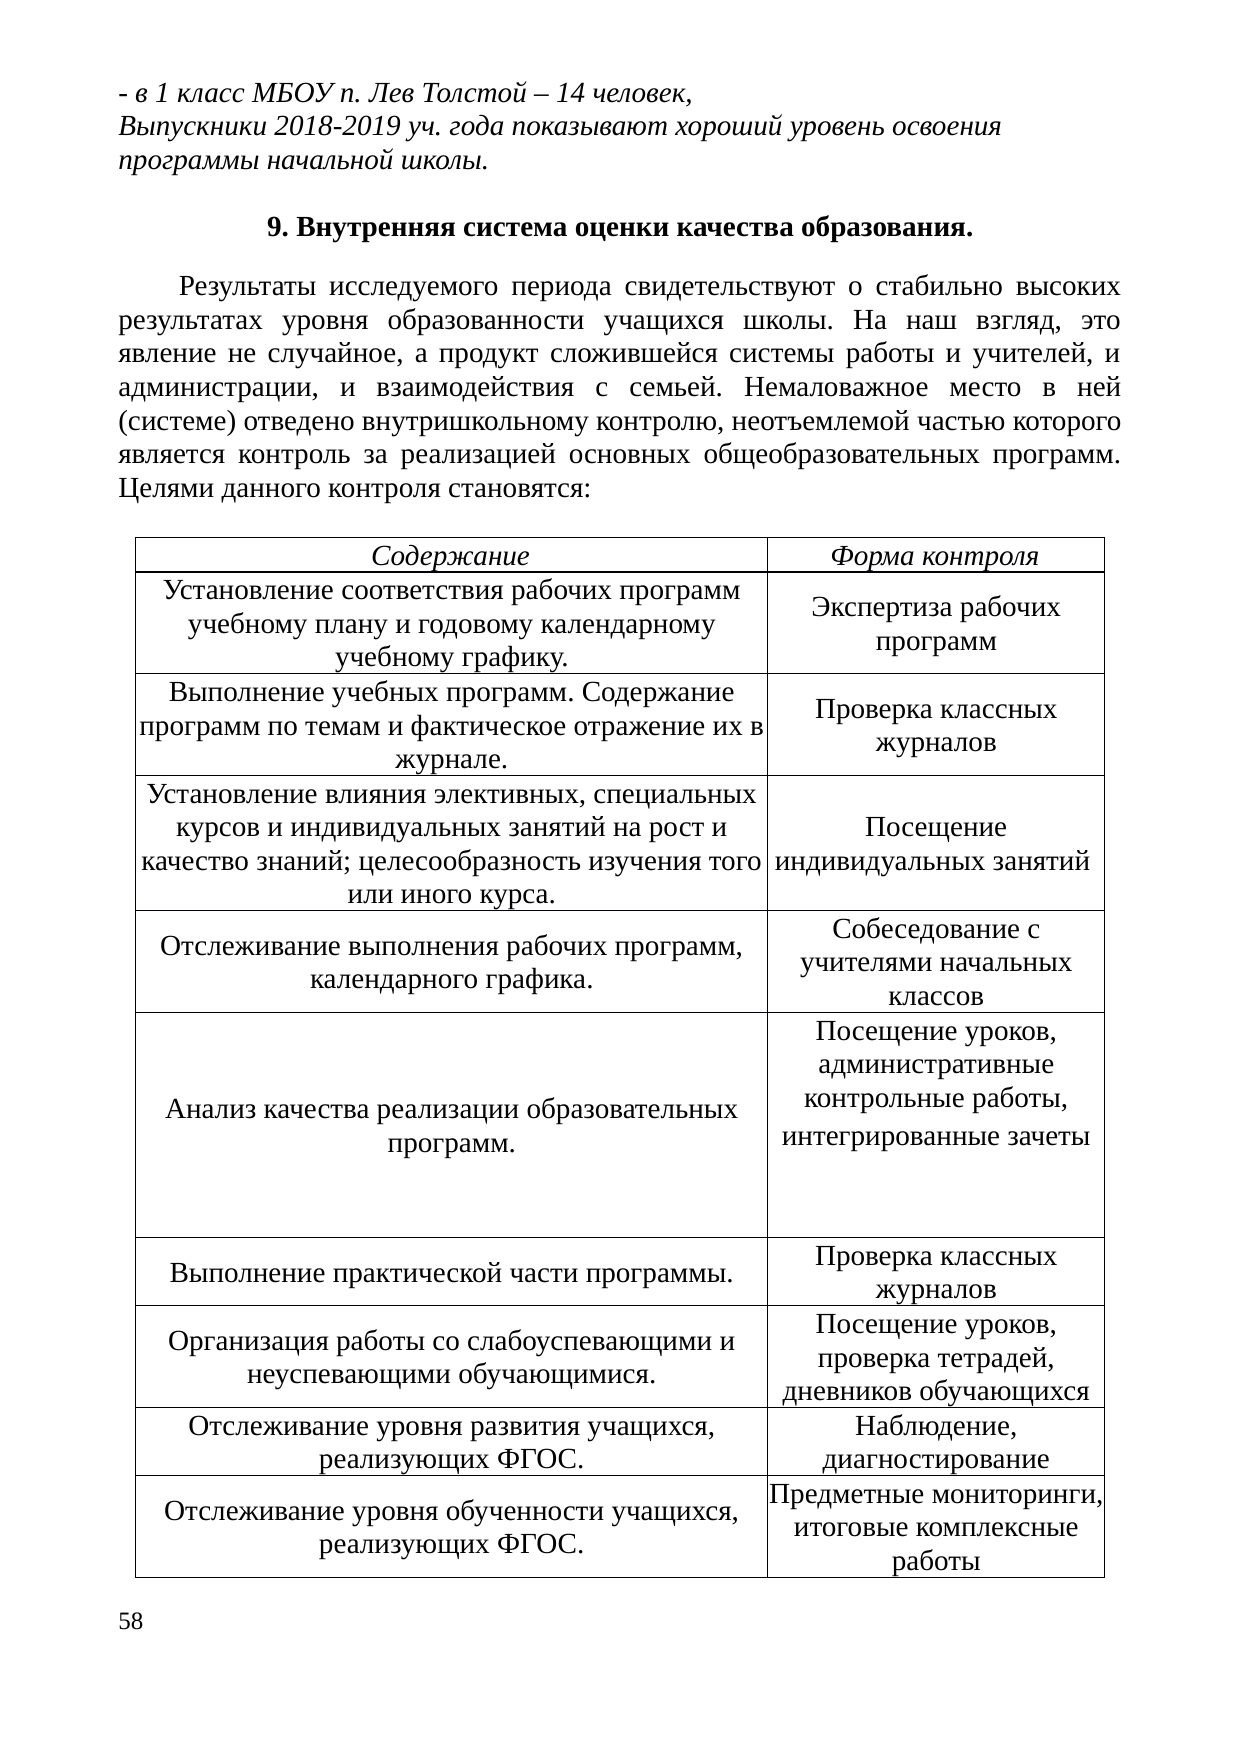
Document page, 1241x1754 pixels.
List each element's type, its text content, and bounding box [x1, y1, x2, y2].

table_cell Посещение индивидуальных занятий [768, 776, 1104, 910]
table_cell Наблюдение, диагностирование [768, 1408, 1104, 1475]
table_cell Организация работы со слабоуспевающими и неуспевающими обучающимися. [136, 1306, 767, 1407]
text Результаты исследуемого периода свидетельствуют о стабильно высоких результатах уровня образованности учащихся школы. На наш взгляд, это явление не случайное, а продукт сложившейся системы работы и учителей, и администрации, и взаимодействия с семьей. Немаловажное место в ней (системе) отведено внутришкольному контролю, неотъемлемой частью которого является контроль за реализацией основных общеобразовательных программ. Целями данного контроля становятся: [118, 268, 1122, 503]
table_cell Экспертиза рабочих программ [768, 573, 1104, 673]
table_cell Посещение уроков, проверка тетрадей, дневников обучающихся [768, 1306, 1104, 1407]
table_cell Отслеживание выполнения рабочих программ, календарного графика. [136, 911, 767, 1012]
table_cell Посещение уроков, административные контрольные работы, интегрированные зачеты [768, 1013, 1104, 1237]
table_header Форма контроля [768, 538, 1104, 571]
text - в 1 класс МБОУ п. Лев Толстой – 14 человек, [118, 75, 1122, 108]
table_cell Анализ качества реализации образовательных программ. [136, 1013, 767, 1237]
table_cell Установление влияния элективных, специальных курсов и индивидуальных занятий на рост и качество знаний; целесообразность изучения того или иного курса. [136, 776, 767, 910]
table_cell Проверка классных журналов [768, 1238, 1104, 1305]
text Выпускники 2018-2019 уч. года показывают хороший уровень освоения программы начальной школы. [118, 108, 1122, 176]
table_cell Отслеживание уровня развития учащихся, реализующих ФГОС. [136, 1408, 767, 1475]
table_cell Установление соответствия рабочих программ учебному плану и годовому календарному учебному графику. [136, 573, 767, 673]
table_cell Собеседование с учителями начальных классов [768, 911, 1104, 1012]
text 9. Внутренняя система оценки качества образования. [118, 209, 1122, 243]
table_cell Проверка классных журналов [768, 674, 1104, 775]
table_cell Выполнение практической части программы. [136, 1238, 767, 1305]
table_cell Предметные мониторинги, итоговые комплексные работы [768, 1476, 1104, 1577]
table_header Содержание [136, 538, 767, 571]
table_cell Выполнение учебных программ. Содержание программ по темам и фактическое отражение их в журнале. [136, 674, 767, 775]
table_cell Отслеживание уровня обученности учащихся, реализующих ФГОС. [136, 1476, 767, 1577]
